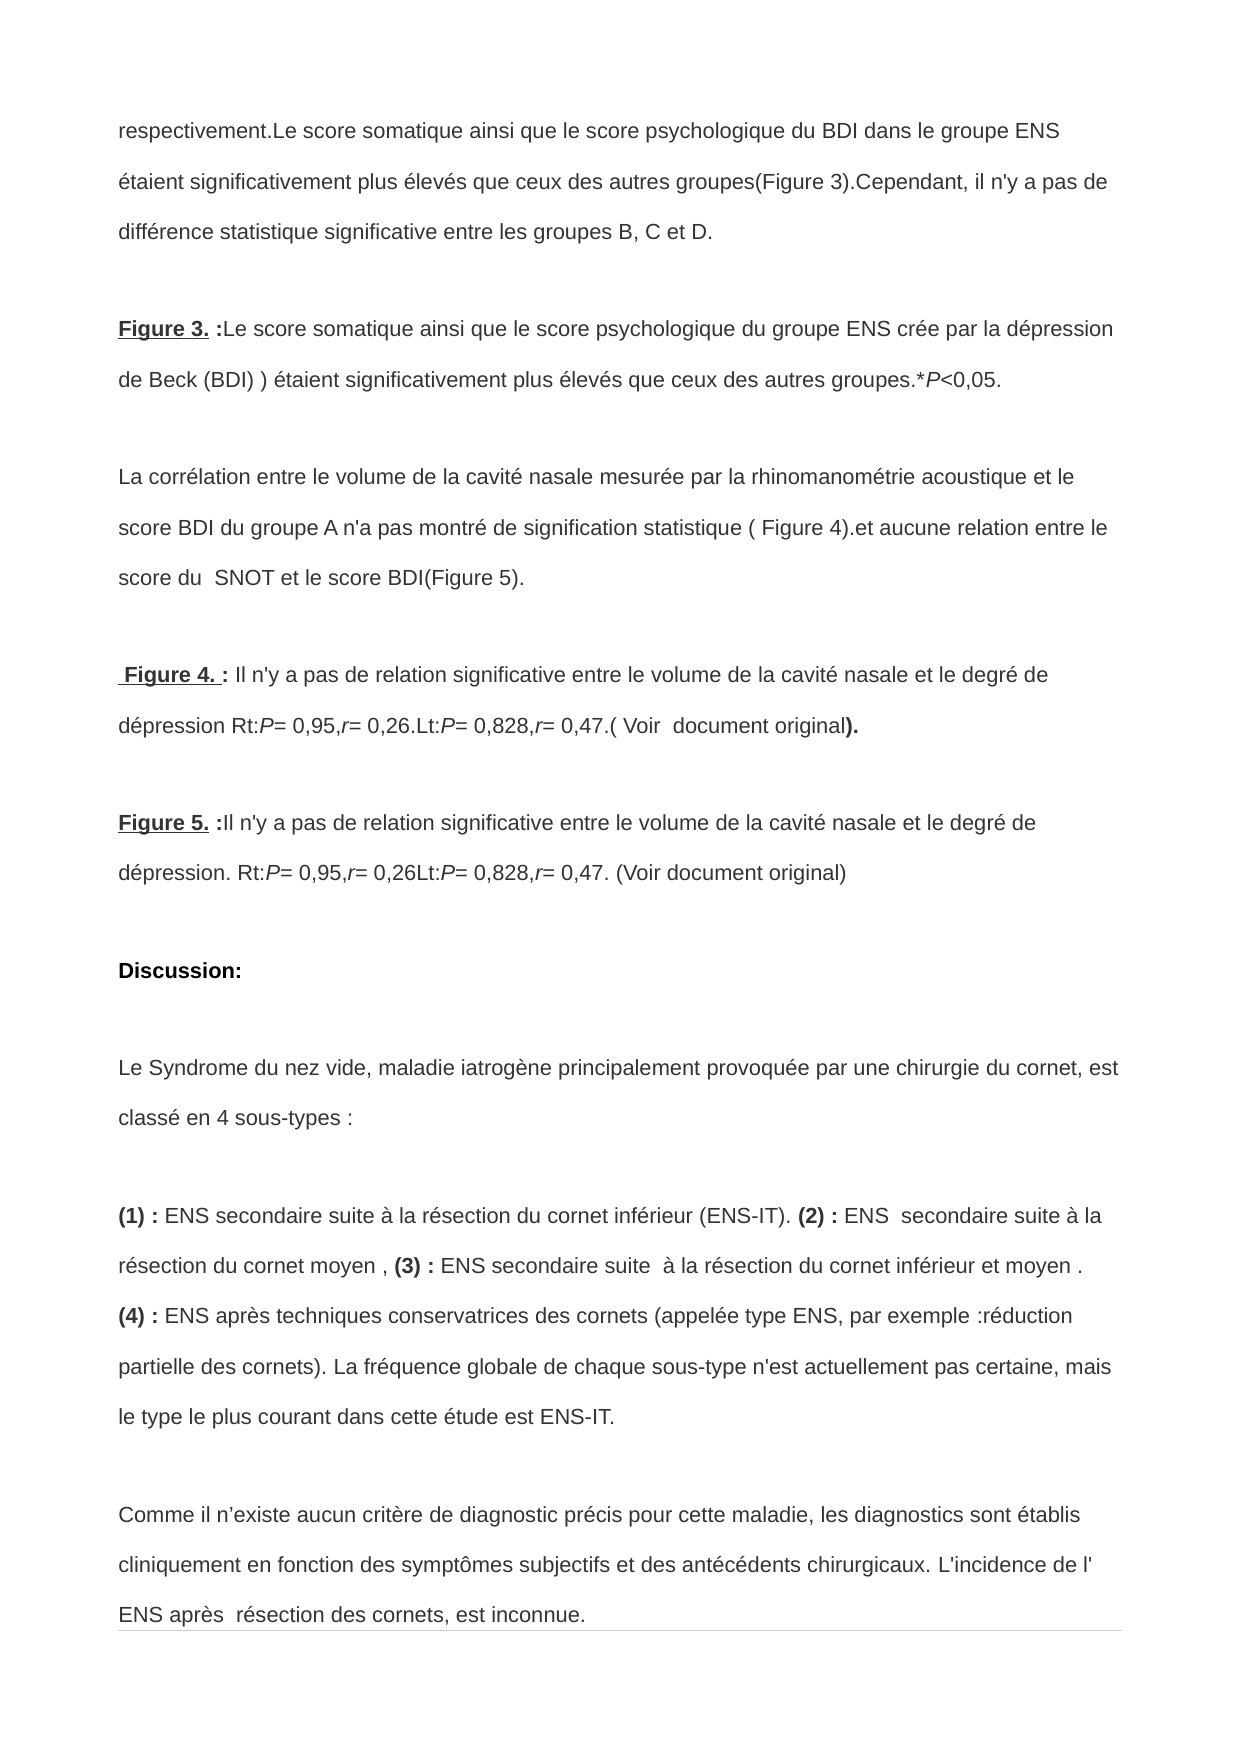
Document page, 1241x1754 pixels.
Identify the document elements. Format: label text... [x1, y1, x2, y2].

text respectivement.Le score somatique ainsi que le score psychologique du BDI dans le groupe ENS étaient significativement plus élevés que ceux des autres groupes(Figure 3).Cependant, il n'y a pas de différence statistique significative entre les groupes B, C et D. [118, 118, 1122, 244]
text Figure 3. :Le score somatique ainsi que le score psychologique du groupe ENS crée par la dépression de Beck (BDI) ) étaient significativement plus élevés que ceux des autres groupes.*P<0,05. [118, 316, 1122, 392]
text La corrélation entre le volume de la cavité nasale mesurée par la rhinomanométrie acoustique et le score BDI du groupe A n'a pas montré de signification statistique ( Figure 4).et aucune relation entre le score du SNOT et le score BDI(Figure 5). [118, 464, 1122, 590]
text Figure 4. : Il n'y a pas de relation significative entre le volume de la cavité nasale et le degré de dépression Rt:P= 0,95,r= 0,26.Lt:P= 0,828,r= 0,47.( Voir document original). [118, 662, 1122, 738]
text Discussion: [118, 957, 1122, 983]
text (1) : ENS secondaire suite à la résection du cornet inférieur (ENS-IT). (2) : ENS secondaire suite à la résection du cornet moyen , (3) : ENS secondaire suite à la résection du cornet inférieur et moyen .(4) : ENS après techniques conservatrices des cornets (appelée type ENS, par exemple :réduction partielle des cornets). La fréquence globale de chaque sous-type n'est actuellement pas certaine, mais le type le plus courant dans cette étude est ENS-IT. [118, 1202, 1122, 1429]
text Figure 5. :Il n'y a pas de relation significative entre le volume de la cavité nasale et le degré de dépression. Rt:P= 0,95,r= 0,26Lt:P= 0,828,r= 0,47. (Voir document original) [118, 810, 1122, 885]
text Comme il n’existe aucun critère de diagnostic précis pour cette maladie, les diagnostics sont établis cliniquement en fonction des symptômes subjectifs et des antécédents chirurgicaux. L'incidence de l' ENS après résection des cornets, est inconnue. [118, 1501, 1122, 1630]
text Le Syndrome du nez vide, maladie iatrogène principalement provoquée par une chirurgie du cornet, est classé en 4 sous-types : [118, 1055, 1122, 1130]
